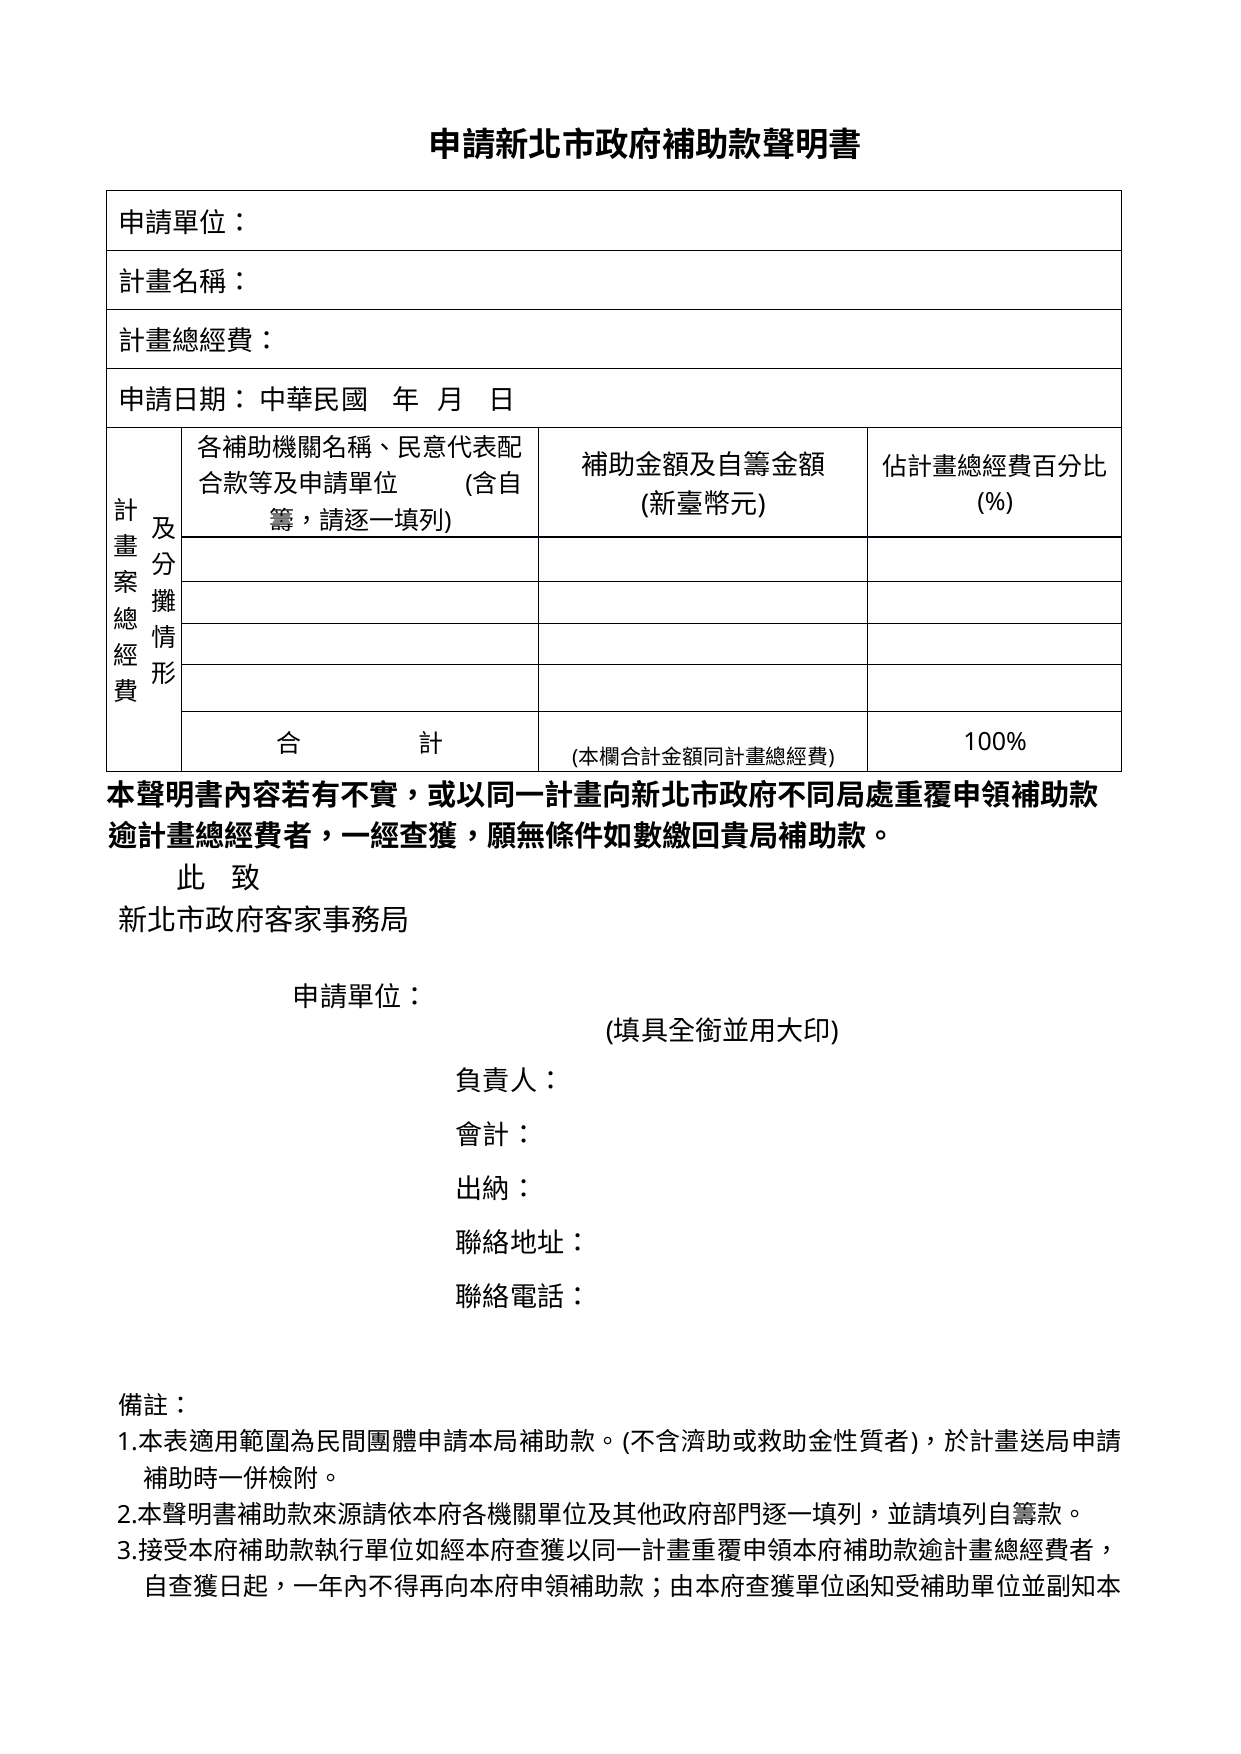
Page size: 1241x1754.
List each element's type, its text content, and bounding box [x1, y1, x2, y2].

text 本聲明書內容若有不實，或以同一計畫向新北市政府不同局處重覆申領補助款逾計畫總經費者，一經查獲，願無條件如數繳回貴局補助款。 [107, 772, 1122, 855]
table_cell 佔計畫總經費百分比(%) [868, 428, 1121, 536]
table_cell 合 計 [182, 712, 538, 771]
table_cell 100% [868, 712, 1121, 771]
text 聯絡電話： [456, 1263, 1122, 1317]
table_cell [539, 538, 867, 581]
text 備註： [118, 1386, 1122, 1422]
text 3.接受本府補助款執行單位如經本府查獲以同一計畫重覆申領本府補助款逾計畫總經費者，自查獲日起，一年內不得再向本府申領補助款；由本府查獲單位函知受補助單位並副知本 [117, 1531, 1122, 1603]
text 新北市政府客家事務局 [118, 897, 1122, 938]
table_cell [182, 538, 538, 581]
table_cell 計畫名稱： [107, 251, 1121, 308]
table_cell 計畫案總經費 [107, 428, 145, 771]
text 申請新北市政府補助款聲明書 [118, 118, 1122, 166]
text 會計： [456, 1101, 1122, 1155]
table_cell 申請日期： 中華民國 年 月 日 [107, 369, 1121, 427]
table_cell (本欄合計金額同計畫總經費) [539, 712, 867, 771]
table_cell [868, 582, 1121, 623]
table_cell [868, 624, 1121, 664]
table_cell 計畫總經費： [107, 310, 1121, 368]
text 2.本聲明書補助款來源請依本府各機關單位及其他政府部門逐一填列，並請填列自籌款。 [117, 1494, 1122, 1531]
text 出納： [456, 1155, 1122, 1209]
text 聯絡地址： [456, 1209, 1122, 1263]
table_header 申請單位： [107, 191, 1121, 249]
table_cell [182, 582, 538, 623]
text 1.本表適用範圍為民間團體申請本局補助款。(不含濟助或救助金性質者)，於計畫送局申請補助時一併檢附。 [117, 1422, 1122, 1494]
table_cell [539, 665, 867, 711]
table_cell 及分攤情形 [145, 428, 181, 771]
table_cell [868, 665, 1121, 711]
table_cell [868, 538, 1121, 581]
text 負責人： [456, 1047, 1122, 1101]
table_cell [182, 624, 538, 664]
table_cell [182, 665, 538, 711]
table_cell 各補助機關名稱、民意代表配合款等及申請單位 (含自籌，請逐一填列) [182, 428, 538, 536]
text 此 致 [118, 855, 1122, 897]
table_cell [539, 582, 867, 623]
table_cell [539, 624, 867, 664]
text (填具全銜並用大印) [118, 1013, 1122, 1047]
table_cell 補助金額及自籌金額 (新臺幣元) [539, 428, 867, 536]
text 申請單位： [118, 980, 1122, 1013]
